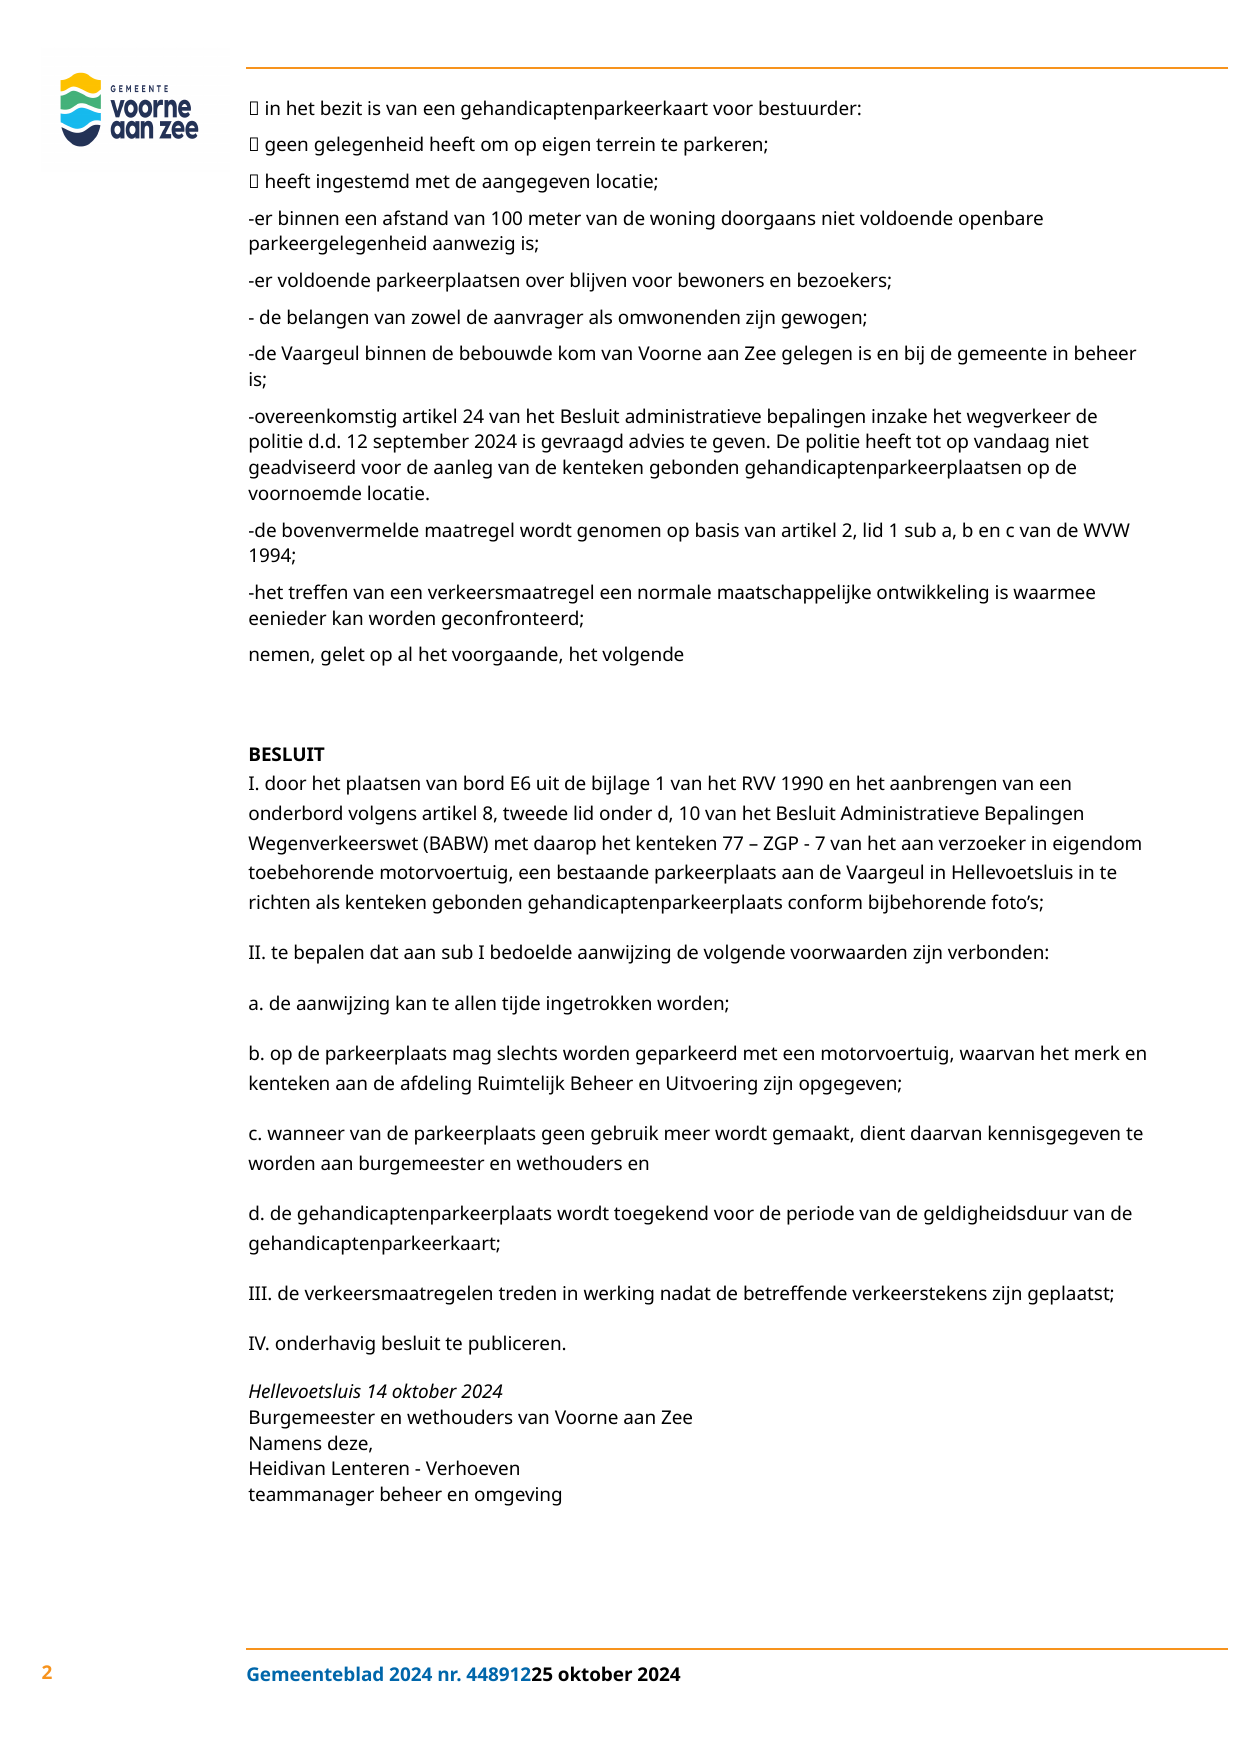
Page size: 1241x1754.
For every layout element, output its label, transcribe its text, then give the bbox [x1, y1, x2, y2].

text  geen gelegenheid heeft om op eigen terrein te parkeren; [248, 131, 1152, 157]
text I. door het plaatsen van bord E6 uit de bijlage 1 van het RVV 1990 en het aanbrengen van een onderbord volgens artikel 8, tweede lid onder d, 10 van het Besluit Administratieve Bepalingen Wegenverkeerswet (BABW) met daarop het kenteken 77 – ZGP - 7 van het aan verzoeker in eigendom toebehorende motorvoertuig, een bestaande parkeerplaats aan de Vaargeul in Hellevoetsluis in te richten als kenteken gebonden gehandicaptenparkeerplaats conform bijbehorende foto’s; [248, 771, 1152, 914]
text Burgemeester en wethouders van Voorne aan Zee [248, 1404, 1152, 1430]
text -de Vaargeul binnen de bebouwde kom van Voorne aan Zee gelegen is en bij de gemeente in beheer is; [248, 341, 1152, 392]
text Heidivan Lenteren - Verhoeven [248, 1456, 1152, 1481]
text -er binnen een afstand van 100 meter van de woning doorgaans niet voldoende openbare parkeergelegenheid aanwezig is; [248, 205, 1152, 256]
text nemen, gelet op al het voorgaande, het volgende [248, 642, 1152, 667]
text -er voldoende parkeerplaatsen over blijven voor bewoners en bezoekers; [248, 267, 1152, 293]
text Hellevoetsluis 14 oktober 2024 [248, 1378, 1152, 1404]
text d. de gehandicaptenparkeerplaats wordt toegekend voor de periode van de geldigheidsduur van de gehandicaptenparkeerkaart; [248, 1200, 1152, 1255]
text III. de verkeersmaatregelen treden in werking nadat de betreffende verkeerstekens zijn geplaatst; [248, 1280, 1152, 1306]
text a. de aanwijzing kan te allen tijde ingetrokken worden; [248, 990, 1152, 1015]
text -overeenkomstig artikel 24 van het Besluit administratieve bepalingen inzake het wegverkeer de politie d.d. 12 september 2024 is gevraagd advies te geven. De politie heeft tot op vandaag niet geadviseerd voor de aanleg van de kenteken gebonden gehandicaptenparkeerplaatsen op de voornoemde locatie. [248, 403, 1152, 506]
text BESLUIT [248, 741, 1152, 767]
text teammanager beheer en omgeving [248, 1481, 1152, 1507]
text b. op de parkeerplaats mag slechts worden geparkeerd met een motorvoertuig, waarvan het merk en kenteken aan de afdeling Ruimtelijk Beheer en Uitvoering zijn opgegeven; [248, 1040, 1152, 1095]
text IV. onderhavig besluit te publiceren. [248, 1331, 1152, 1356]
picture [41, 47, 231, 172]
text  in het bezit is van een gehandicaptenparkeerkaart voor bestuurder: [248, 95, 1152, 121]
text  heeft ingestemd met de aangegeven locatie; [248, 168, 1152, 194]
text -het treffen van een verkeersmaatregel een normale maatschappelijke ontwikkeling is waarmee eenieder kan worden geconfronteerd; [248, 579, 1152, 631]
text Namens deze, [248, 1430, 1152, 1456]
text -de bovenvermelde maatregel wordt genomen op basis van artikel 2, lid 1 sub a, b en c van de WVW 1994; [248, 517, 1152, 568]
text c. wanneer van de parkeerplaats geen gebruik meer wordt gemaakt, dient daarvan kennisgegeven te worden aan burgemeester en wethouders en [248, 1120, 1152, 1175]
text II. te bepalen dat aan sub I bedoelde aanwijzing de volgende voorwaarden zijn verbonden: [248, 939, 1152, 965]
text - de belangen van zowel de aanvrager als omwonenden zijn gewogen; [248, 304, 1152, 329]
